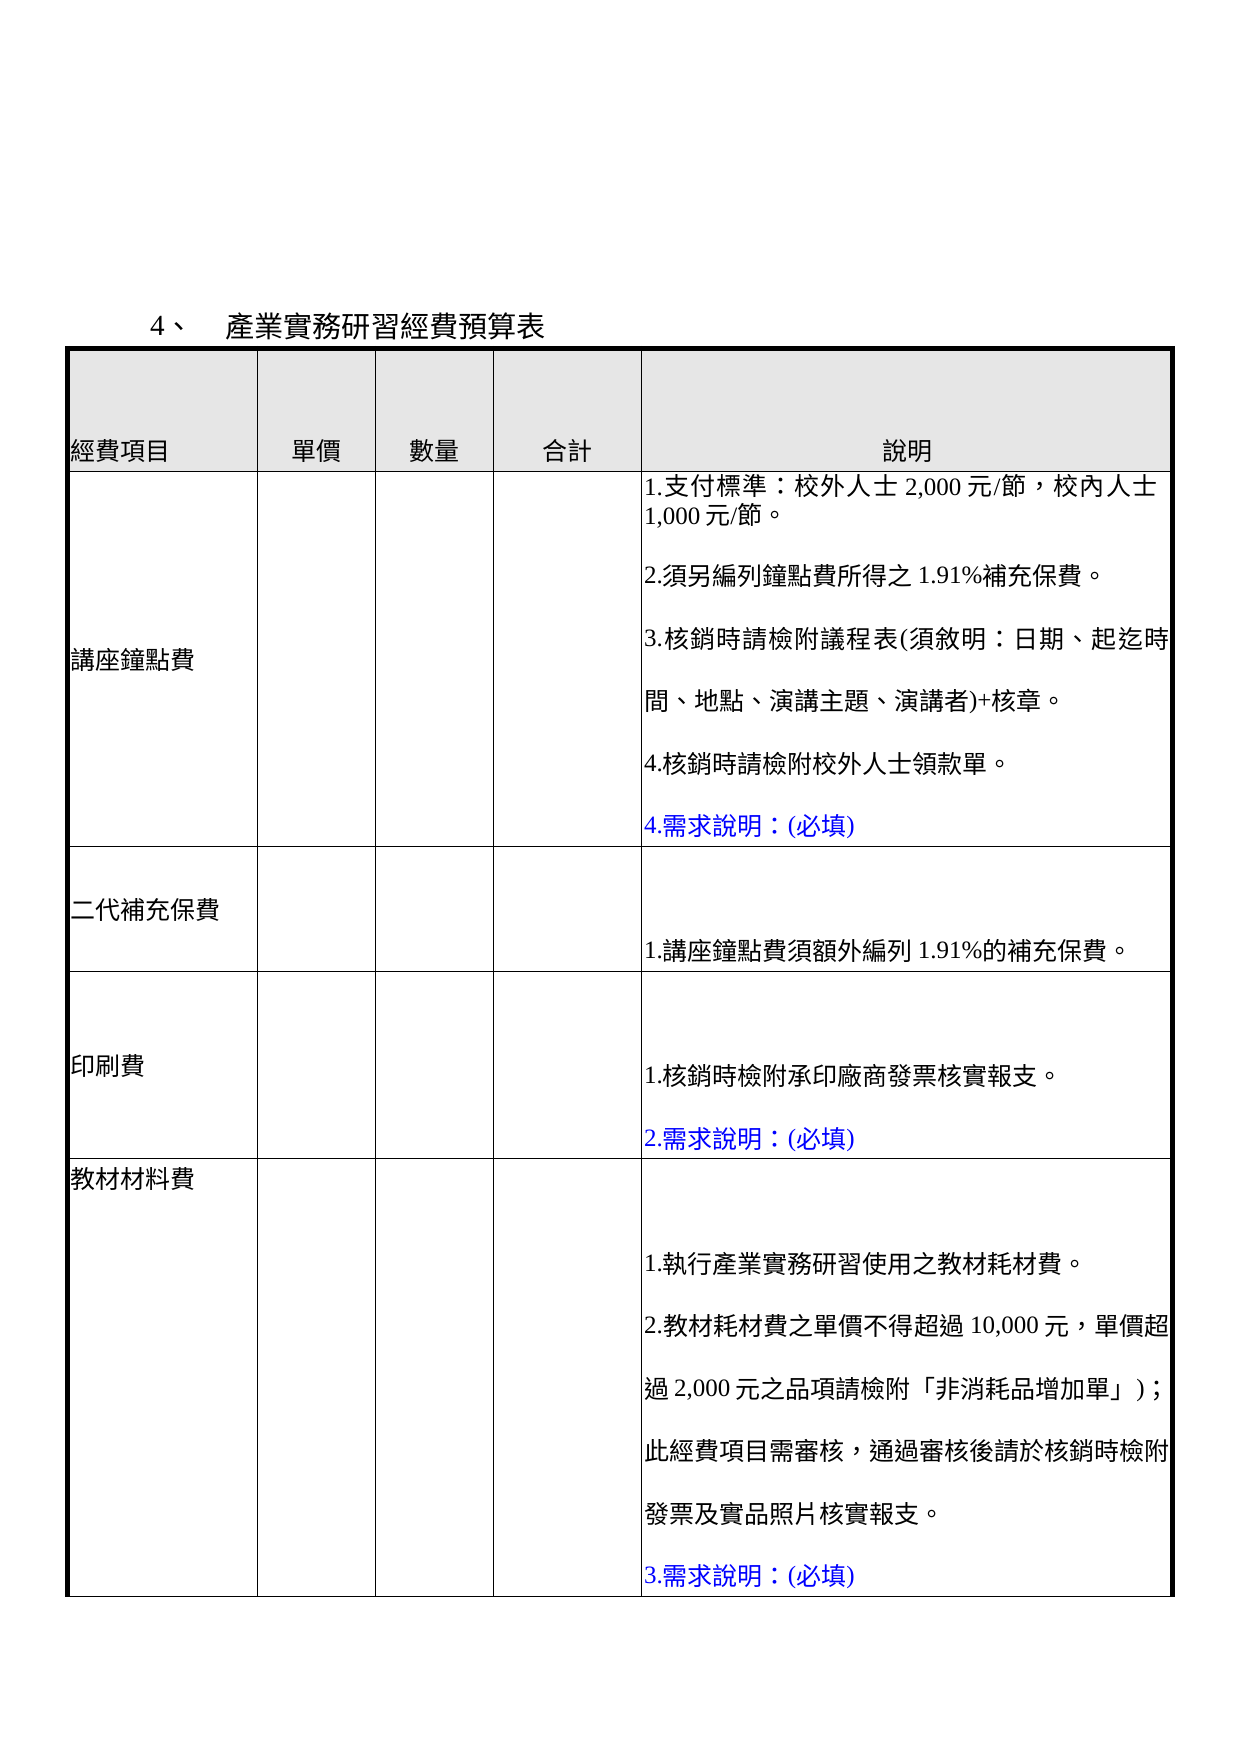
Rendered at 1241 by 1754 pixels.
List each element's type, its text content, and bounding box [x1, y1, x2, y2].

table_cell 1.講座鐘點費須額外編列1.91%的補充保費。 [642, 847, 1170, 971]
table_cell [494, 847, 641, 971]
table_header 單價 [258, 351, 375, 471]
table_header 數量 [376, 351, 493, 471]
table_cell [376, 1159, 493, 1596]
table_cell [494, 472, 641, 846]
table_cell [258, 472, 375, 846]
table_cell 教材材料費 [70, 1159, 257, 1596]
table_cell 二代補充保費 [70, 847, 257, 971]
table_header 合計 [494, 351, 641, 471]
list 產業實務研習經費預算表 [150, 283, 1165, 346]
table_cell [376, 472, 493, 846]
table_cell [376, 847, 493, 971]
table_cell [494, 1159, 641, 1596]
table_cell 講座鐘點費 [70, 472, 257, 846]
table_cell [258, 1159, 375, 1596]
table_cell [376, 972, 493, 1158]
table_header 說明 [642, 351, 1170, 471]
table_header 經費項目 [70, 351, 257, 471]
table_cell [258, 972, 375, 1158]
table_cell 1.核銷時檢附承印廠商發票核實報支。 2.需求說明：(必填) [642, 972, 1170, 1158]
table_cell [494, 972, 641, 1158]
table_cell 1.執行產業實務研習使用之教材耗材費。 2.教材耗材費之單價不得超過10,000元，單價超過2,000元之品項請檢附「非消耗品增加單」)；此經費項目需審核，通過審核後請於核銷時檢附發票及實品照片核實報支。 3.需求說明：(必填) [642, 1159, 1170, 1596]
table_cell [258, 847, 375, 971]
table_cell 印刷費 [70, 972, 257, 1158]
table_cell 1.支付標準：校外人士2,000元/節，校內人士1,000元/節。 2.須另編列鐘點費所得之1.91%補充保費。 3.核銷時請檢附議程表(須敘明：日期、起迄時間、地點、演講主題、演講者)+核章。 4.核銷時請檢附校外人士領款單。 4.需求說明：(必填) [642, 472, 1170, 846]
